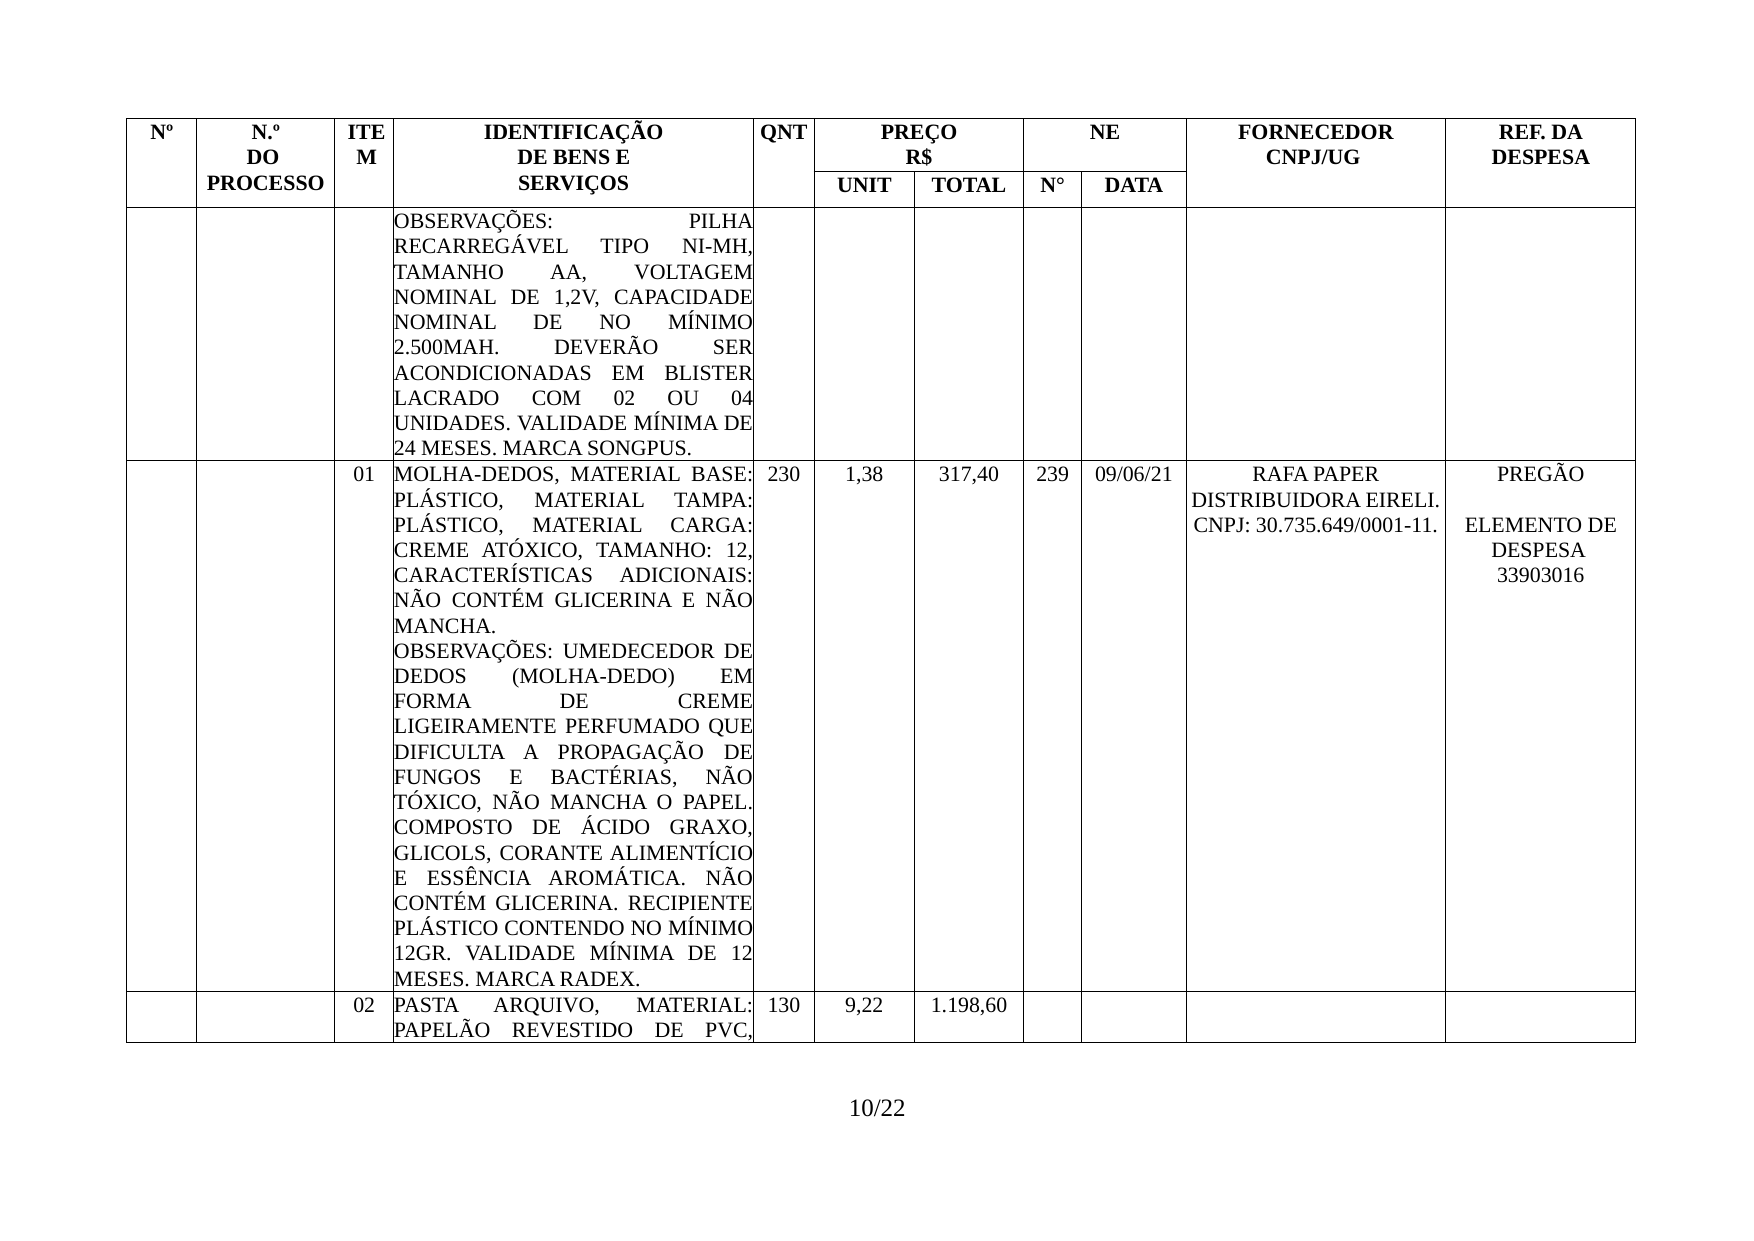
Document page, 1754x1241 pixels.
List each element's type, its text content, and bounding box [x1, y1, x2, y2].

table_header REF. DA DESPESA [1446, 119, 1635, 207]
table_cell [754, 208, 814, 460]
table_cell 317,40 [915, 461, 1023, 991]
table_cell [127, 461, 196, 991]
table_cell [127, 208, 196, 460]
table_cell 130 [754, 992, 814, 1042]
table_cell PASTA ARQUIVO, MATERIAL: PAPELÃO REVESTIDO DE PVC, [394, 992, 753, 1042]
table_cell 1.198,60 [915, 992, 1023, 1042]
table_cell [1082, 208, 1186, 460]
table_cell [915, 208, 1023, 460]
table_cell [1024, 992, 1081, 1042]
table_cell OBSERVAÇÕES: PILHA RECARREGÁVEL TIPO NI-MH, TAMANHO AA, VOLTAGEM NOMINAL DE 1,2V, CAPACIDADE NOMINAL DE NO MÍNIMO 2.500MAH. DEVERÃO SER ACONDICIONADAS EM BLISTER LACRADO COM 02 OU 04 UNIDADES. VALIDADE MÍNIMA DE 24 MESES. MARCA SONGPUS. [394, 208, 753, 460]
table_header NE [1024, 119, 1186, 171]
table_cell 01 [335, 461, 393, 991]
table_cell [1082, 992, 1186, 1042]
table_cell [815, 208, 914, 460]
table_cell UNIT [815, 172, 914, 207]
table_cell [335, 208, 393, 460]
table_cell 09/06/21 [1082, 461, 1186, 991]
table_header Nº [127, 119, 196, 207]
table_header N.º DO PROCESSO [197, 119, 334, 207]
table_header QNT [754, 119, 814, 207]
table_cell 230 [754, 461, 814, 991]
table_cell DATA [1082, 172, 1186, 207]
table_cell [197, 461, 334, 991]
table_header IDENTIFICAÇÃO DE BENS E SERVIÇOS [394, 119, 753, 207]
table_cell [127, 992, 196, 1042]
table_cell 239 [1024, 461, 1081, 991]
table_cell N° [1024, 172, 1081, 207]
table_cell PREGÃO ELEMENTO DE DESPESA 33903016 [1446, 461, 1635, 991]
table_cell [1446, 208, 1635, 460]
table_header FORNECEDOR CNPJ/UG [1187, 119, 1445, 207]
table_cell 9,22 [815, 992, 914, 1042]
table_cell 1,38 [815, 461, 914, 991]
table_header PREÇO R$ [815, 119, 1023, 171]
table_cell [1187, 208, 1445, 460]
table_cell [197, 208, 334, 460]
table_cell [197, 992, 334, 1042]
table_header ITEM [335, 119, 393, 207]
table_cell [1446, 992, 1635, 1042]
table_cell MOLHA-DEDOS, MATERIAL BASE: PLÁSTICO, MATERIAL TAMPA: PLÁSTICO, MATERIAL CARGA: CREME ATÓXICO, TAMANHO: 12, CARACTERÍSTICAS ADICIONAIS: NÃO CONTÉM GLICERINA E NÃO MANCHA. OBSERVAÇÕES: UMEDECEDOR DE DEDOS (MOLHA-DEDO) EM FORMA DE CREME LIGEIRAMENTE PERFUMADO QUE DIFICULTA A PROPAGAÇÃO DE FUNGOS E BACTÉRIAS, NÃO TÓXICO, NÃO MANCHA O PAPEL. COMPOSTO DE ÁCIDO GRAXO, GLICOLS, CORANTE ALIMENTÍCIO E ESSÊNCIA AROMÁTICA. NÃO CONTÉM GLICERINA. RECIPIENTE PLÁSTICO CONTENDO NO MÍNIMO 12GR. VALIDADE MÍNIMA DE 12 MESES. MARCA RADEX. [394, 461, 753, 991]
table_cell [1024, 208, 1081, 460]
table_cell 02 [335, 992, 393, 1042]
table_cell RAFA PAPER DISTRIBUIDORA EIRELI. CNPJ: 30.735.649/0001-11. [1187, 461, 1445, 991]
table_cell TOTAL [915, 172, 1023, 207]
table_cell [1187, 992, 1445, 1042]
